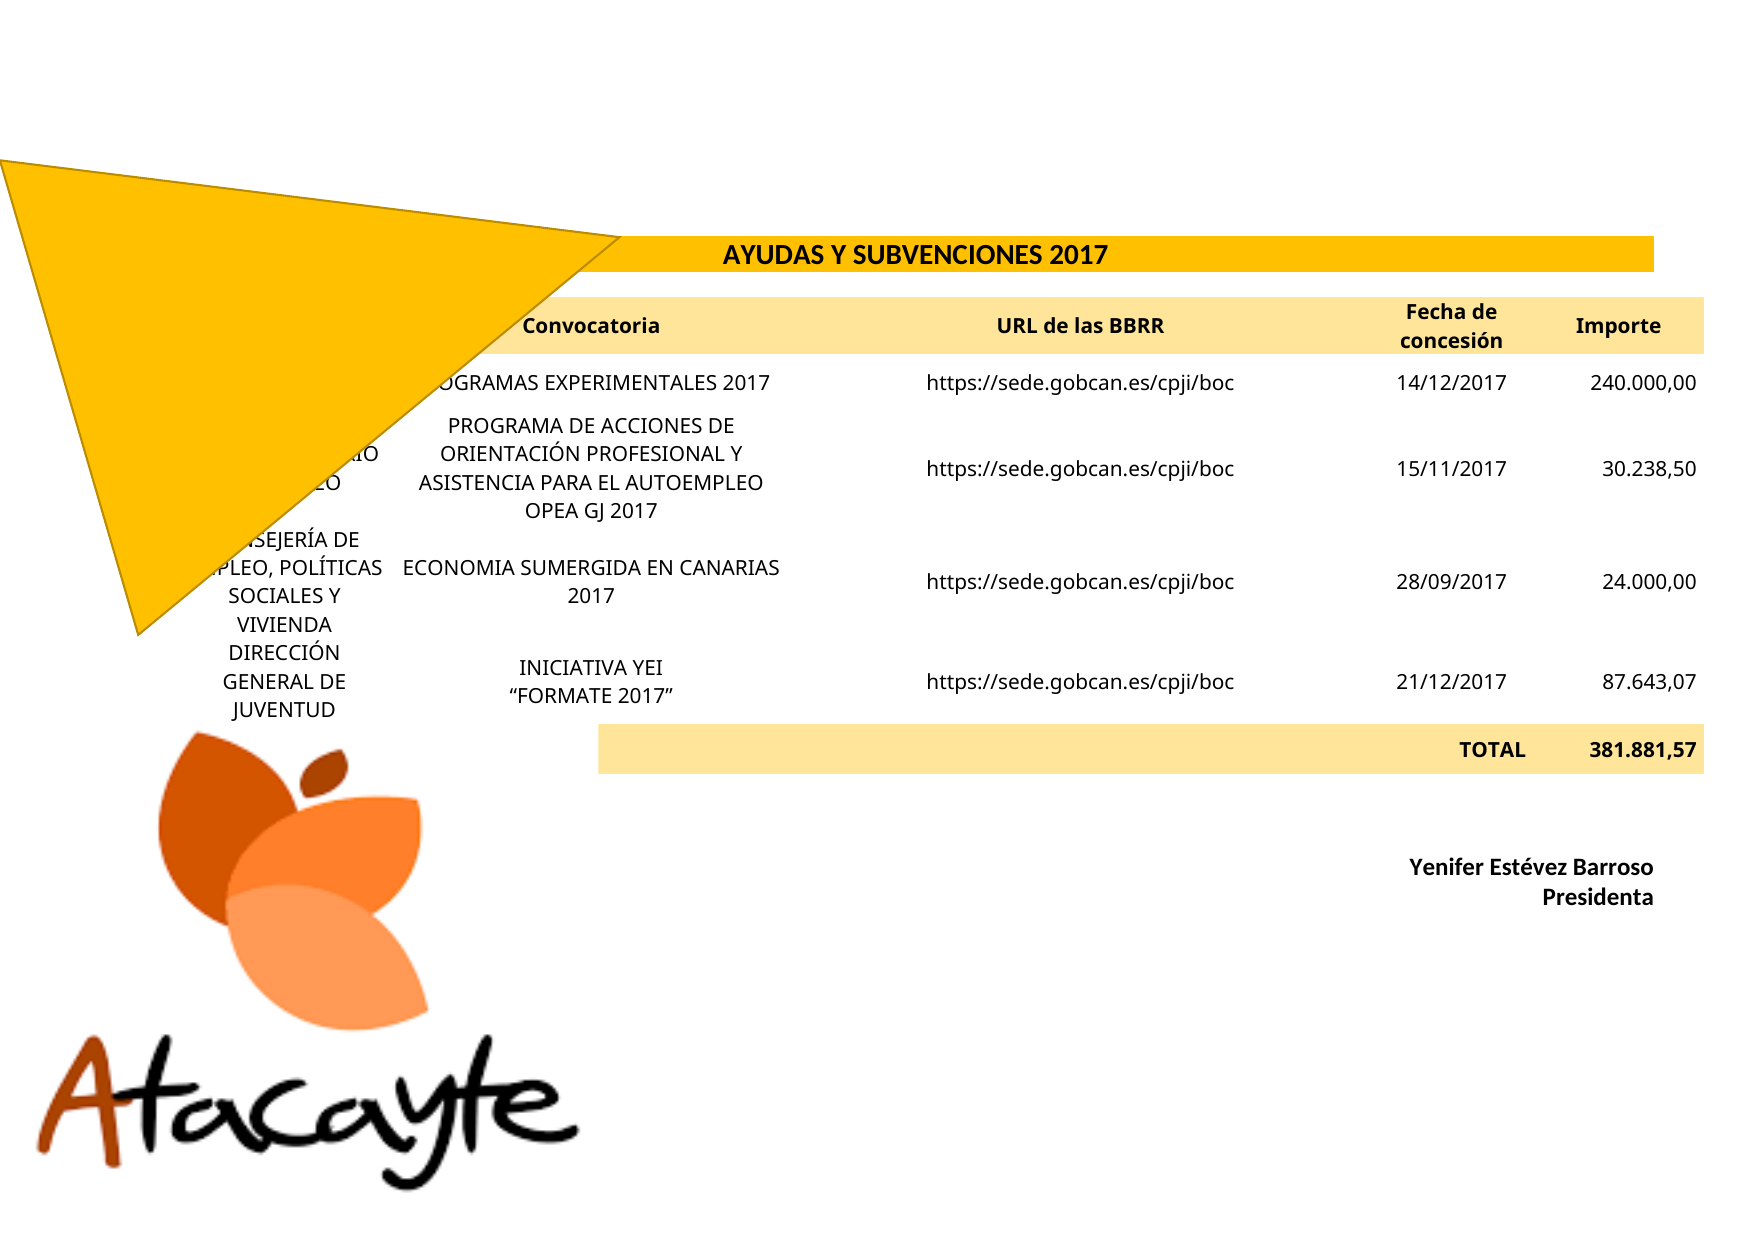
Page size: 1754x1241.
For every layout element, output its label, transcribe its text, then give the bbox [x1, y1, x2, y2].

table_cell SERVICIO CANARIO DE EMPLEO [275, 429, 391, 525]
table_cell 87.643,07 [1533, 639, 1704, 724]
table_cell https://sede.gobcan.es/cpji/boc [791, 639, 1370, 724]
text AYUDAS Y SUBVENCIONES 2017 [581, 236, 1654, 272]
table_cell PROGRAMA DE ACCIONES DE ORIENTACIÓN PROFESIONAL Y ASISTENCIA PARA EL AUTOEMPLEO OPEA GJ 2017 [391, 411, 791, 525]
table_cell 381.881,57 [1533, 724, 1704, 774]
table_cell https://sede.gobcan.es/cpji/boc [791, 411, 1370, 525]
table_cell TOTAL [599, 724, 1533, 774]
table_cell https://sede.gobcan.es/cpji/boc [791, 525, 1370, 638]
table_header Convocatoria [481, 297, 791, 354]
table_cell https://sede.gobcan.es/cpji/boc [791, 354, 1370, 411]
table_cell 24.000,00 [1533, 525, 1704, 638]
table_cell CONSEJERÍA DE EMPLEO, POLÍTICAS SOCIALES Y VIVIENDA [177, 525, 391, 638]
table_cell PROGRAMAS EXPERIMENTALES 2017 [413, 354, 791, 411]
text Yenifer Estévez Barroso [599, 851, 1654, 881]
table_cell 28/09/2017 [1370, 525, 1533, 638]
text Presidenta [599, 881, 1654, 912]
table_header Importe [1533, 297, 1704, 354]
table_cell ECONOMIA SUMERGIDA EN CANARIAS 2017 [391, 525, 791, 638]
table_cell 14/12/2017 [1370, 354, 1533, 411]
table_header Fecha de concesión [1370, 297, 1533, 354]
table_cell 15/11/2017 [1370, 411, 1533, 525]
table_cell 30.238,50 [1533, 411, 1704, 525]
table_cell INICIATIVA YEI “FORMATE 2017” [391, 639, 791, 724]
table_header URL de las BBRR [791, 297, 1370, 354]
table_cell 21/12/2017 [1370, 639, 1533, 724]
table_cell 240.000,00 [1533, 354, 1704, 411]
